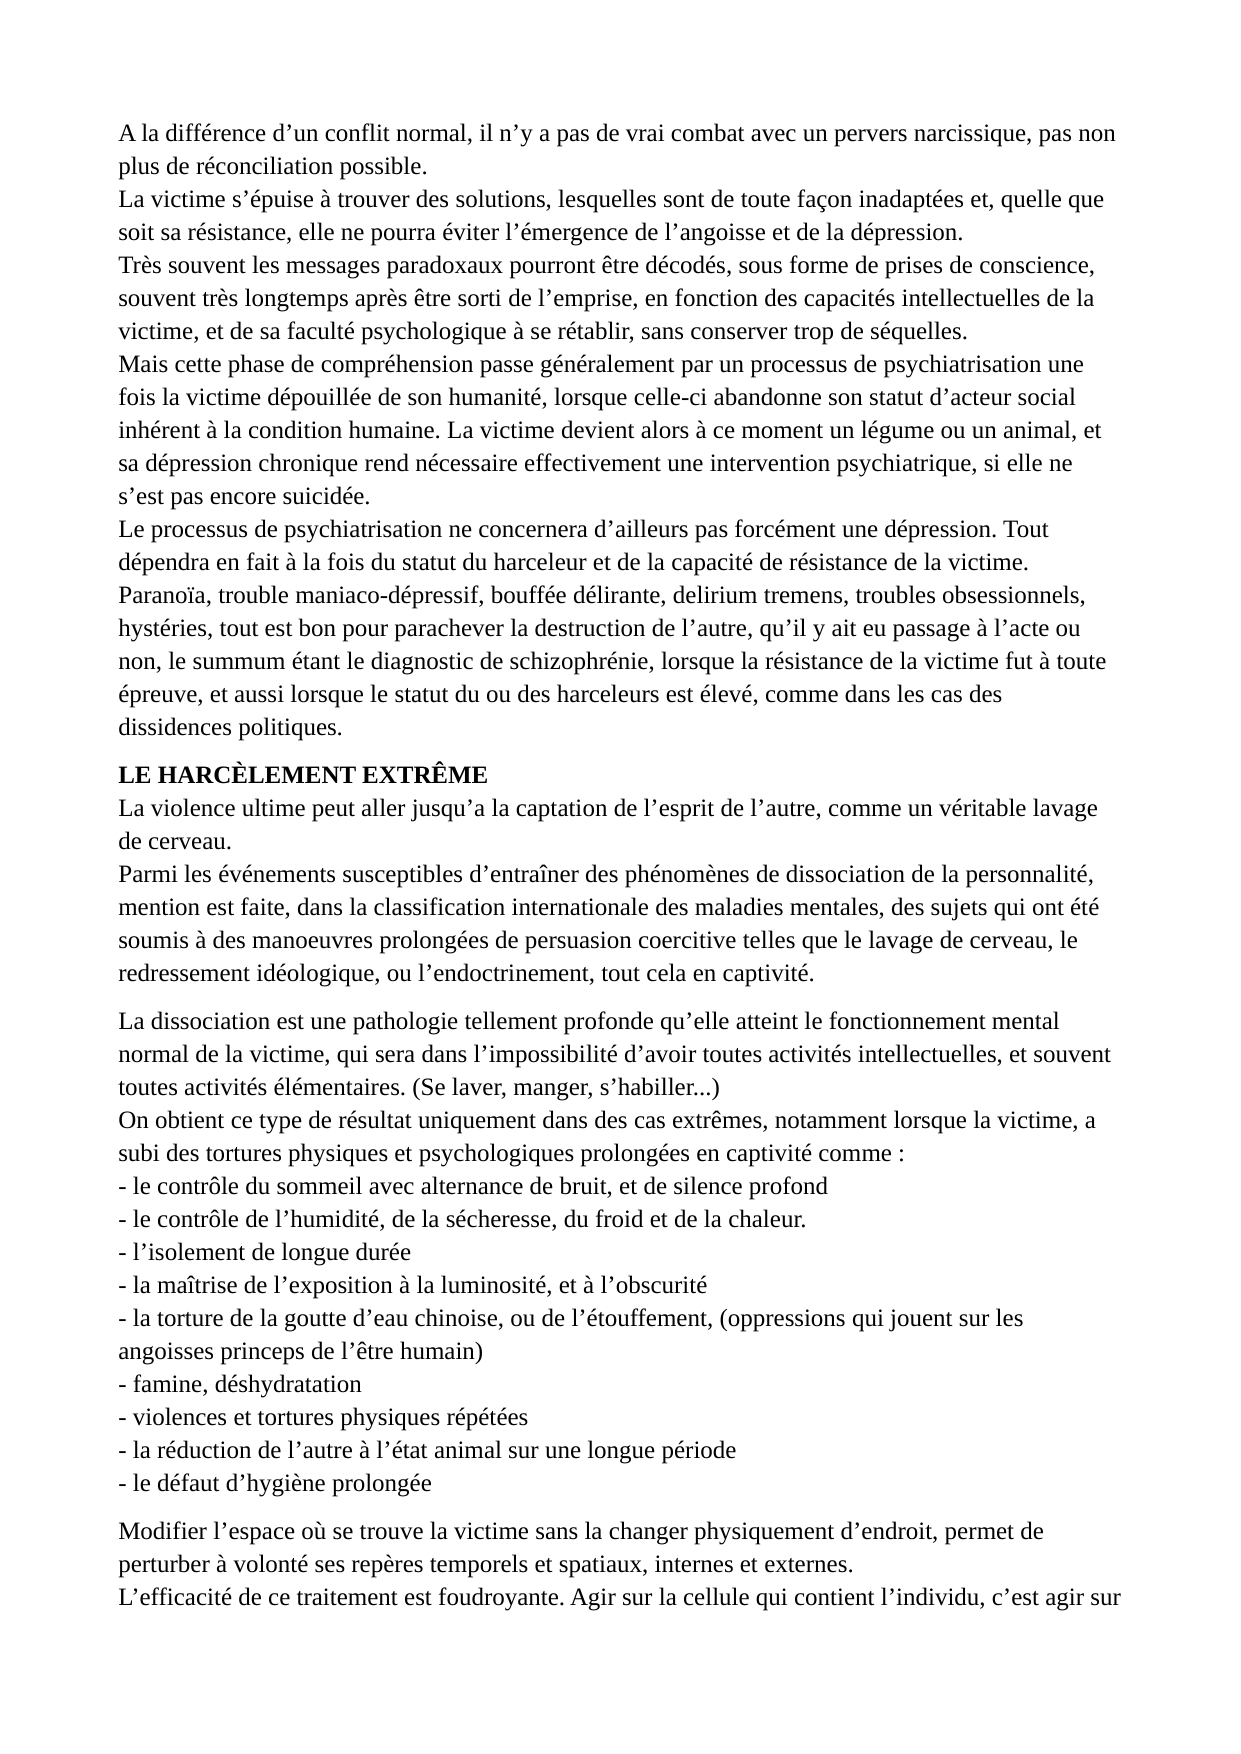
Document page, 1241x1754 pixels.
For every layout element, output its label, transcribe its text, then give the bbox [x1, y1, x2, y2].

text A la différence d’un conflit normal, il n’y a pas de vrai combat avec un pervers narcissique, pas non plus de réconciliation possible. La victime s’épuise à trouver des solutions, lesquelles sont de toute façon inadaptées et, quelle que soit sa résistance, elle ne pourra éviter l’émergence de l’angoisse et de la dépression. Très souvent les messages paradoxaux pourront être décodés, sous forme de prises de conscience, souvent très longtemps après être sorti de l’emprise, en fonction des capacités intellectuelles de la victime, et de sa faculté psychologique à se rétablir, sans conserver trop de séquelles. Mais cette phase de compréhension passe généralement par un processus de psychiatrisation une fois la victime dépouillée de son humanité, lorsque celle-ci abandonne son statut d’acteur social inhérent à la condition humaine. La victime devient alors à ce moment un légume ou un animal, et sa dépression chronique rend nécessaire effectivement une intervention psychiatrique, si elle ne s’est pas encore suicidée. Le processus de psychiatrisation ne concernera d’ailleurs pas forcément une dépression. Tout dépendra en fait à la fois du statut du harceleur et de la capacité de résistance de la victime. Paranoïa, trouble maniaco-dépressif, bouffée délirante, delirium tremens, troubles obsessionnels, hystéries, tout est bon pour parachever la destruction de l’autre, qu’il y ait eu passage à l’acte ou non, le summum étant le diagnostic de schizophrénie, lorsque la résistance de la victime fut à toute épreuve, et aussi lorsque le statut du ou des harceleurs est élevé, comme dans les cas des dissidences politiques. [118, 118, 1122, 741]
text LE HARCÈLEMENT EXTRÊME La violence ultime peut aller jusqu’a la captation de l’esprit de l’autre, comme un véritable lavage de cerveau. Parmi les événements susceptibles d’entraîner des phénomènes de dissociation de la personnalité, mention est faite, dans la classification internationale des maladies mentales, des sujets qui ont été soumis à des manoeuvres prolongées de persuasion coercitive telles que le lavage de cerveau, le redressement idéologique, ou l’endoctrinement, tout cela en captivité. [118, 760, 1122, 987]
text La dissociation est une pathologie tellement profonde qu’elle atteint le fonctionnement mental normal de la victime, qui sera dans l’impossibilité d’avoir toutes activités intellectuelles, et souvent toutes activités élémentaires. (Se laver, manger, s’habiller...) On obtient ce type de résultat uniquement dans des cas extrêmes, notamment lorsque la victime, a subi des tortures physiques et psychologiques prolongées en captivité comme : - le contrôle du sommeil avec alternance de bruit, et de silence profond - le contrôle de l’humidité, de la sécheresse, du froid et de la chaleur. - l’isolement de longue durée - la maîtrise de l’exposition à la luminosité, et à l’obscurité - la torture de la goutte d’eau chinoise, ou de l’étouffement, (oppressions qui jouent sur les angoisses princeps de l’être humain) - famine, déshydratation - violences et tortures physiques répétées - la réduction de l’autre à l’état animal sur une longue période - le défaut d’hygiène prolongée [118, 1006, 1122, 1497]
text Modifier l’espace où se trouve la victime sans la changer physiquement d’endroit, permet de perturber à volonté ses repères temporels et spatiaux, internes et externes. L’efficacité de ce traitement est foudroyante. Agir sur la cellule qui contient l’individu, c’est agir sur [118, 1516, 1122, 1611]
